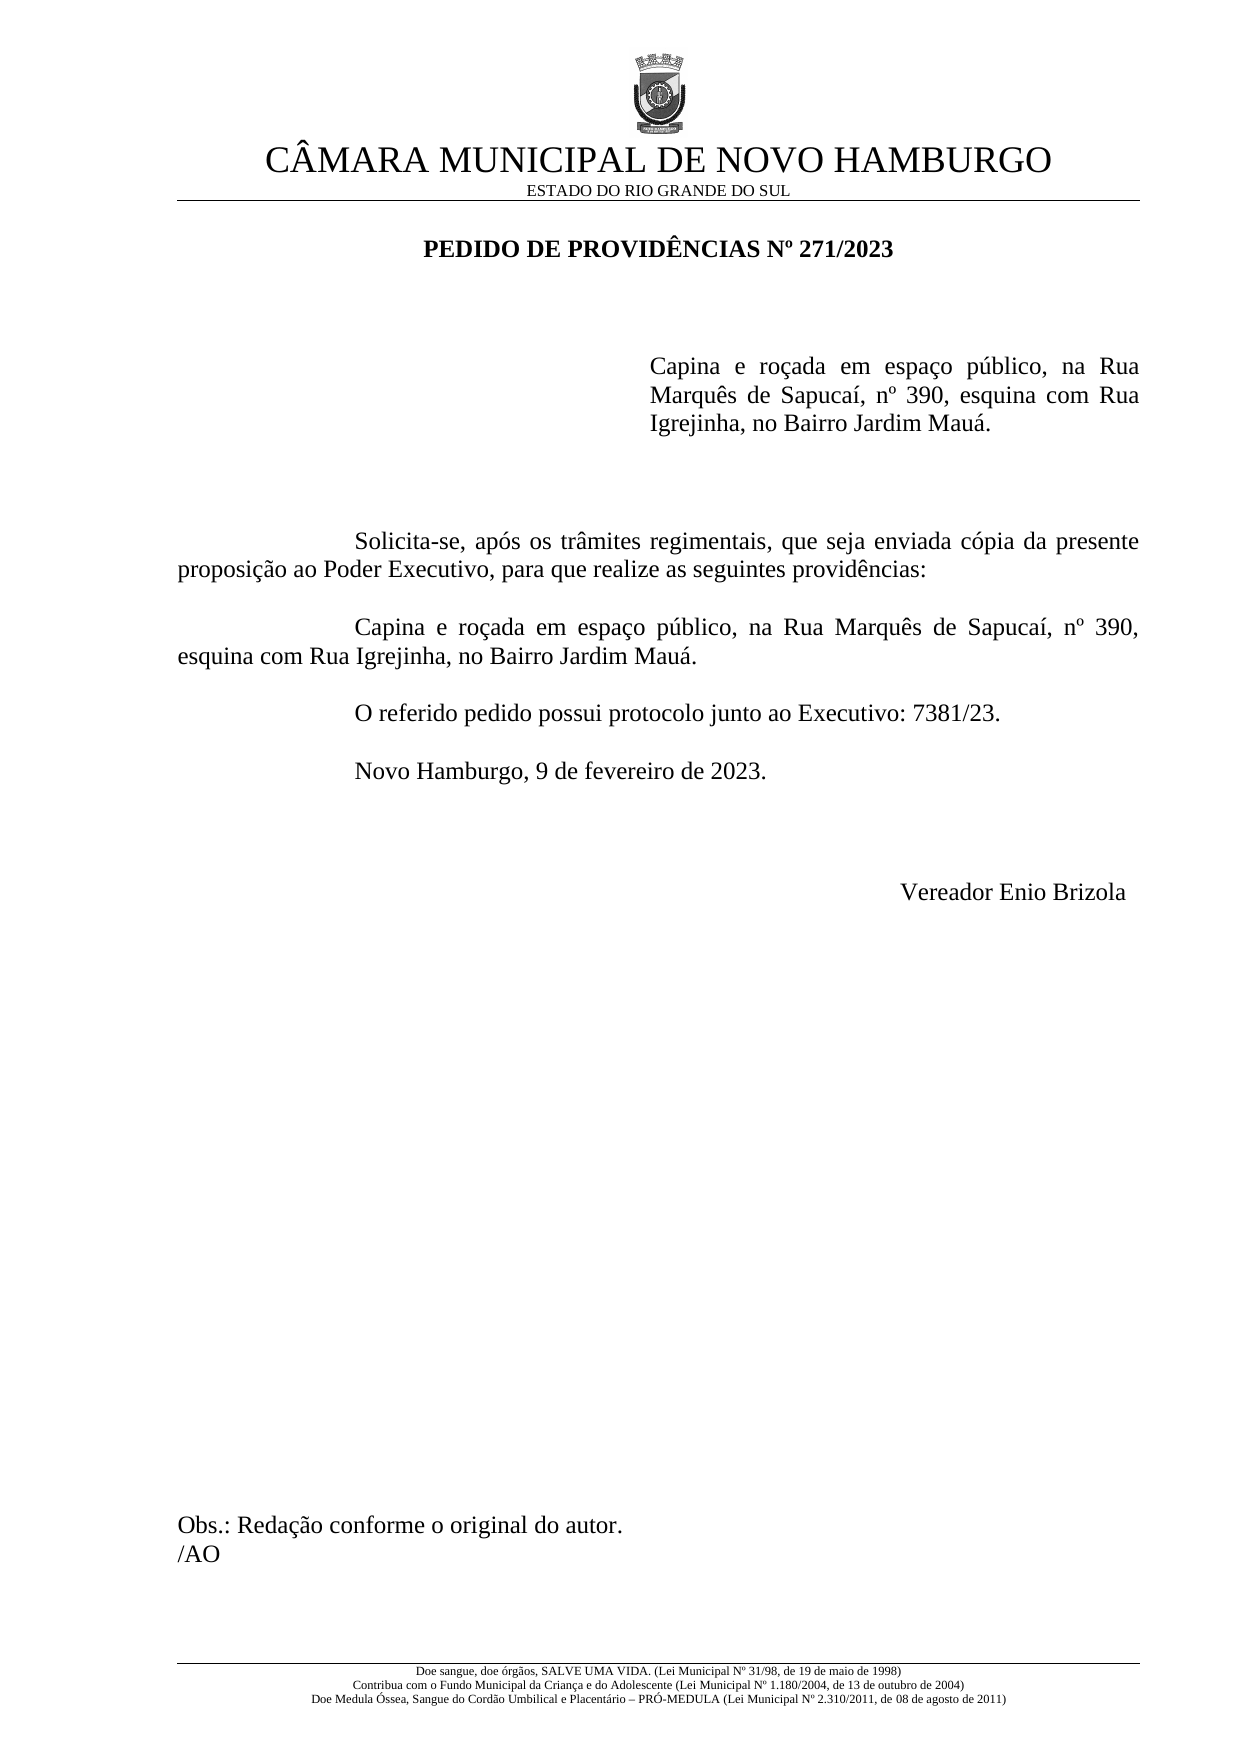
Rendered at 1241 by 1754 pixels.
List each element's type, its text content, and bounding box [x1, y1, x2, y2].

text O referido pedido possui protocolo junto ao Executivo: 7381/23. [177, 698, 1140, 727]
text Vereador Enio Brizola [886, 877, 1140, 906]
text Capina e roçada em espaço público, na Rua Marquês de Sapucaí, nº 390, esquina com Rua Igrejinha, no Bairro Jardim Mauá. [649, 351, 1140, 437]
text Novo Hamburgo, 9 de fevereiro de 2023. [177, 756, 1140, 784]
text PEDIDO DE PROVIDÊNCIAS Nº 271/2023 [177, 234, 1140, 262]
text Solicita-se, após os trâmites regimentais, que seja enviada cópia da presente proposição ao Poder Executivo, para que realize as seguintes providências: [177, 526, 1140, 583]
text Capina e roçada em espaço público, na Rua Marquês de Sapucaí, nº 390, esquina com Rua Igrejinha, no Bairro Jardim Mauá. [177, 612, 1140, 669]
text /AO [177, 1539, 1140, 1567]
text Obs.: Redação conforme o original do autor. [177, 1510, 1140, 1539]
